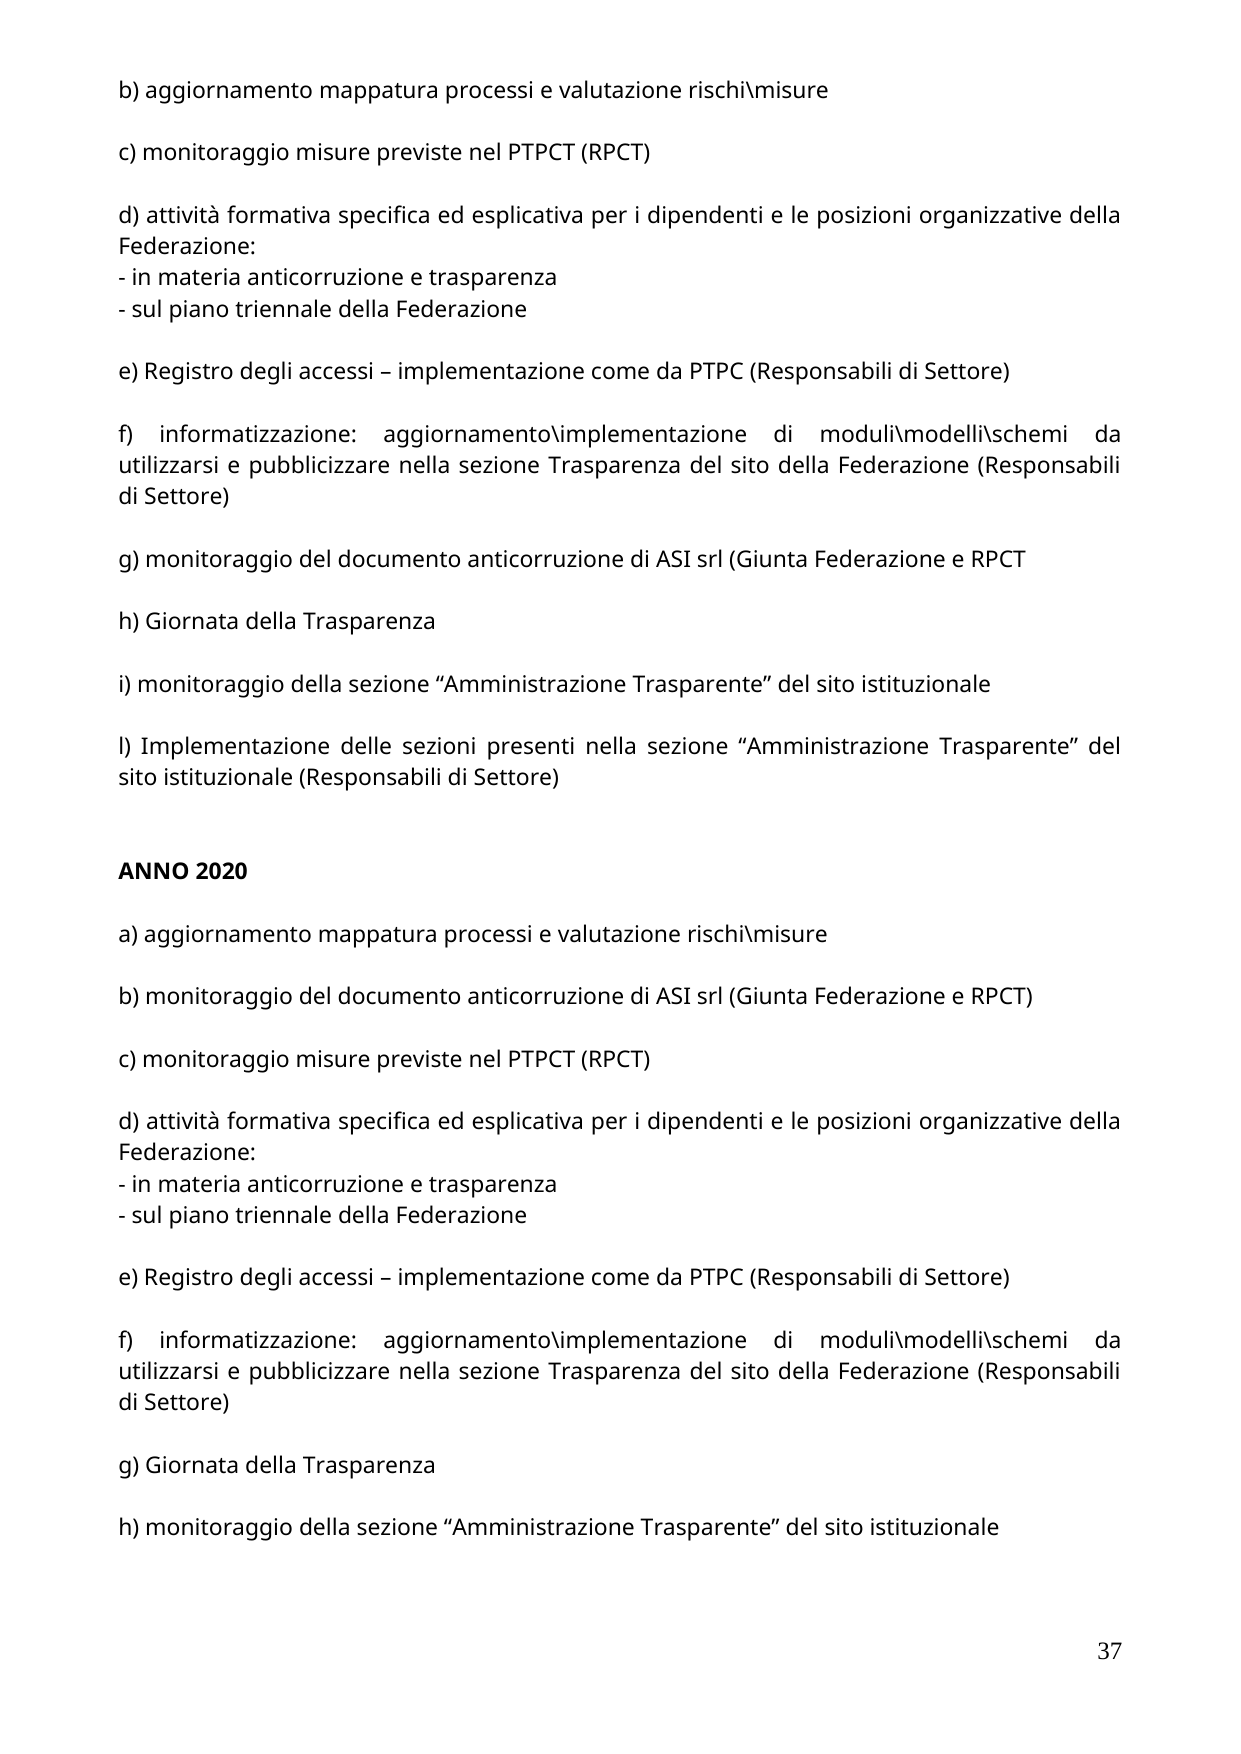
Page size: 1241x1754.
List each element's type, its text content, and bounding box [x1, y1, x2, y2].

text f) informatizzazione: aggiornamento\implementazione di moduli\modelli\schemi da utilizzarsi e pubblicizzare nella sezione Trasparenza del sito della Federazione (Responsabili di Settore) [118, 418, 1122, 511]
text - in materia anticorruzione e trasparenza [118, 1168, 1122, 1199]
text g) monitoraggio del documento anticorruzione di ASI srl (Giunta Federazione e RPCT [118, 543, 1122, 574]
text e) Registro degli accessi – implementazione come da PTPC (Responsabili di Settore) [118, 1261, 1122, 1293]
text b) aggiornamento mappatura processi e valutazione rischi\misure [118, 74, 1122, 105]
text - sul piano triennale della Federazione [118, 1199, 1122, 1230]
text - in materia anticorruzione e trasparenza [118, 261, 1122, 293]
text h) monitoraggio della sezione “Amministrazione Trasparente” del sito istituzionale [118, 1511, 1122, 1543]
text - sul piano triennale della Federazione [118, 293, 1122, 324]
text c) monitoraggio misure previste nel PTPCT (RPCT) [118, 1043, 1122, 1074]
text a) aggiornamento mappatura processi e valutazione rischi\misure [118, 918, 1122, 949]
text c) monitoraggio misure previste nel PTPCT (RPCT) [118, 136, 1122, 168]
text f) informatizzazione: aggiornamento\implementazione di moduli\modelli\schemi da utilizzarsi e pubblicizzare nella sezione Trasparenza del sito della Federazione (Responsabili di Settore) [118, 1324, 1122, 1418]
text g) Giornata della Trasparenza [118, 1449, 1122, 1480]
text d) attività formativa specifica ed esplicativa per i dipendenti e le posizioni organizzative della Federazione: [118, 199, 1122, 261]
text d) attività formativa specifica ed esplicativa per i dipendenti e le posizioni organizzative della Federazione: [118, 1105, 1122, 1168]
text ANNO 2020 [118, 855, 1122, 886]
text i) monitoraggio della sezione “Amministrazione Trasparente” del sito istituzionale [118, 668, 1122, 699]
text l) Implementazione delle sezioni presenti nella sezione “Amministrazione Trasparente” del sito istituzionale (Responsabili di Settore) [118, 730, 1122, 793]
text b) monitoraggio del documento anticorruzione di ASI srl (Giunta Federazione e RPCT) [118, 980, 1122, 1011]
text e) Registro degli accessi – implementazione come da PTPC (Responsabili di Settore) [118, 355, 1122, 386]
text h) Giornata della Trasparenza [118, 605, 1122, 636]
